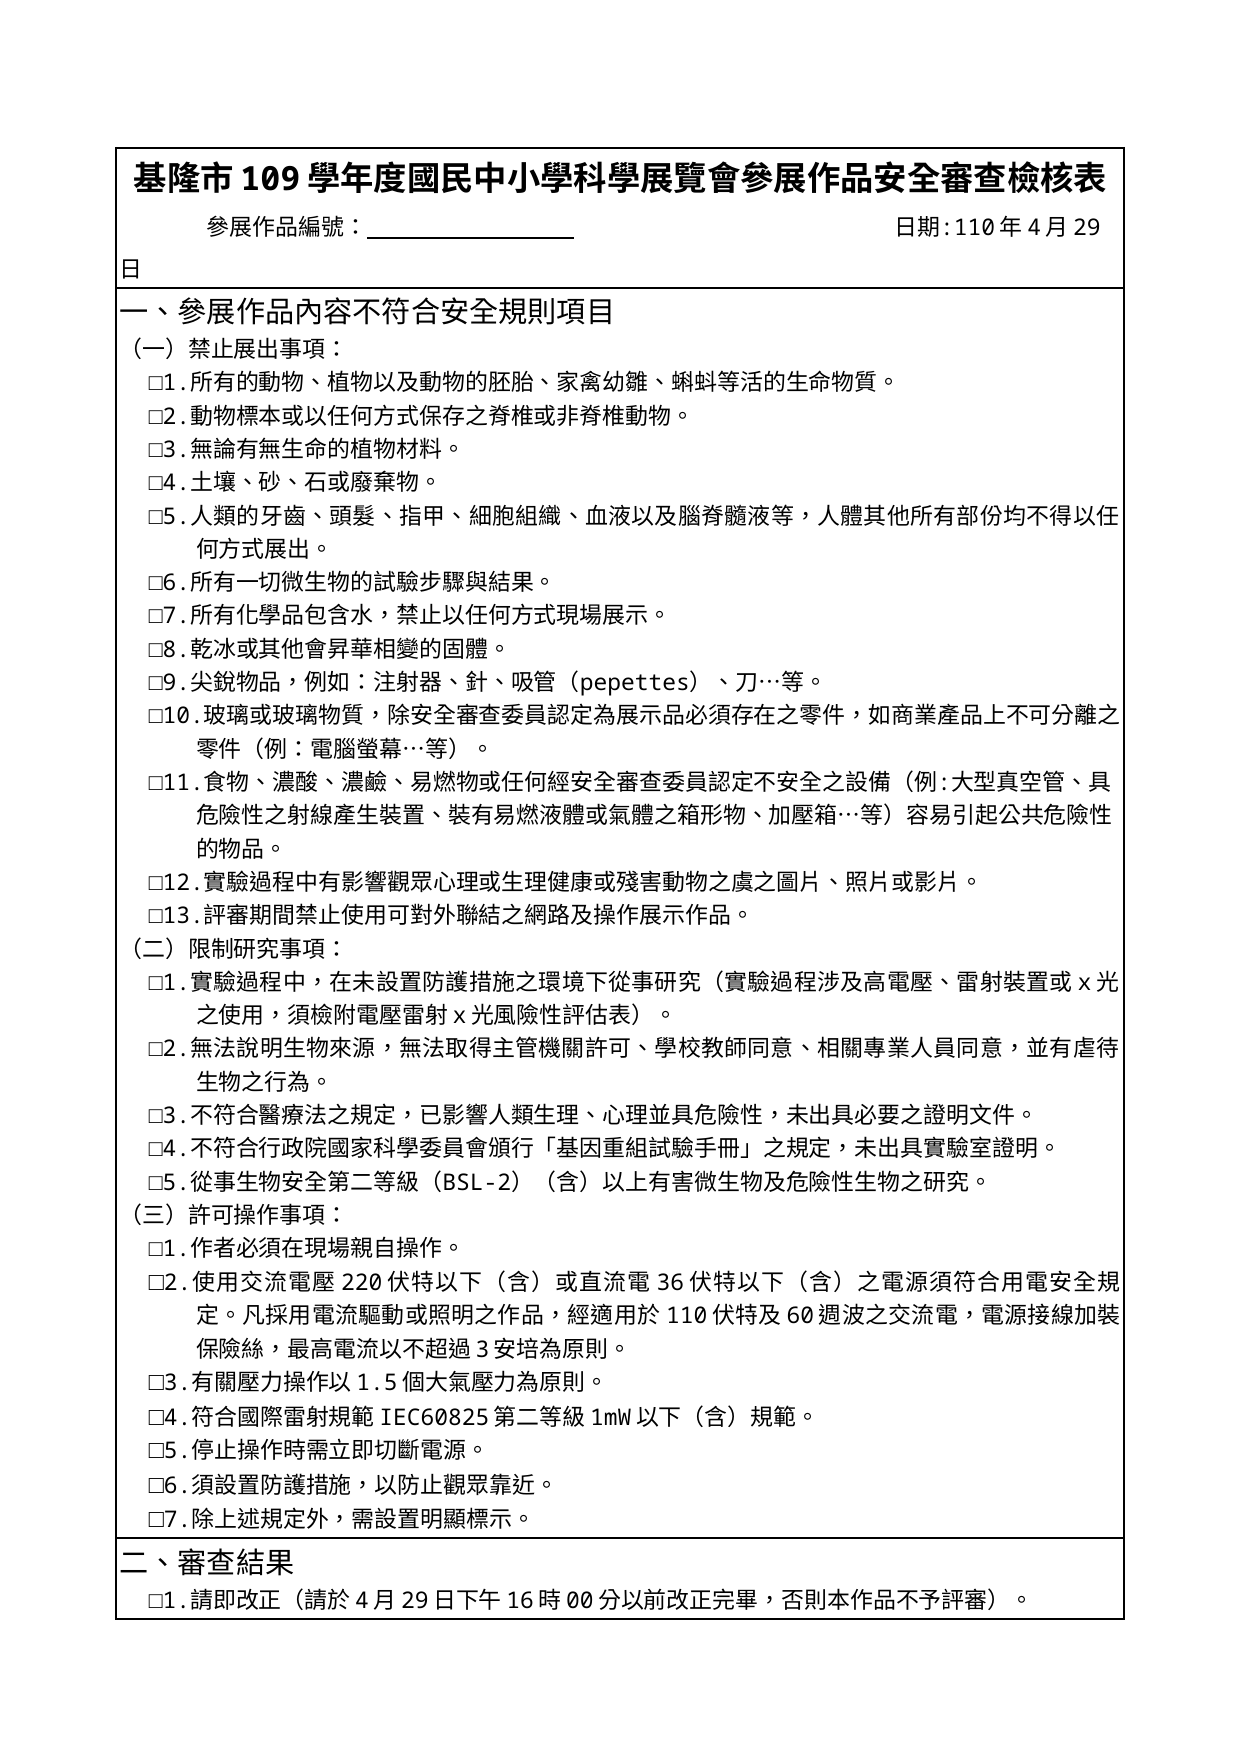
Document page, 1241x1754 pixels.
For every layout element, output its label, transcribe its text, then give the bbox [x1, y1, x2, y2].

table_cell 二、審查結果 □1.請即改正（請於4月29日下午16時00分以前改正完畢，否則本作品不予評審）。 [117, 1539, 1123, 1618]
table_header 基隆市109學年度國民中小學科學展覽會參展作品安全審查檢核表 參展作品編號： 日期:110年4月29日 [117, 149, 1123, 287]
table_cell 一、參展作品內容不符合安全規則項目 （一）禁止展出事項： □1.所有的動物、植物以及動物的胚胎、家禽幼雛、蝌蚪等活的生命物質。 □2.動物標本或以任何方式保存之脊椎或非脊椎動物。 □3.無論有無生命的植物材料。 □4.土壤、砂、石或廢棄物。 □5.人類的牙齒、頭髮、指甲、細胞組織、血液以及腦脊髓液等，人體其他所有部份均不得以任何方式展出。 □6.所有一切微生物的試驗步驟與結果。 □7.所有化學品包含水，禁止以任何方式現場展示。 □8.乾冰或其他會昇華相變的固體。 □9.尖銳物品，例如：注射器、針、吸管（pepettes）、刀…等。 □10.玻璃或玻璃物質，除安全審查委員認定為展示品必須存在之零件，如商業產品上不可分離之零件（例：電腦螢幕…等）。 □11.食物、濃酸、濃鹼、易燃物或任何經安全審查委員認定不安全之設備（例:大型真空管、具危險性之射線產生裝置、裝有易燃液體或氣體之箱形物、加壓箱…等）容易引起公共危險性的物品。 □12.實驗過程中有影響觀眾心理或生理健康或殘害動物之虞之圖片、照片或影片。 □13.評審期間禁止使用可對外聯結之網路及操作展示作品。 （二）限制研究事項： □1.實驗過程中，在未設置防護措施之環境下從事研究（實驗過程涉及高電壓、雷射裝置或ｘ光之使用，須檢附電壓雷射ｘ光風險性評估表）。 □2.無法說明生物來源，無法取得主管機關許可、學校教師同意、相關專業人員同意，並有虐待生物之行為。 □3.不符合醫療法之規定，已影響人類生理、心理並具危險性，未出具必要之證明文件。 □4.不符合行政院國家科學委員會頒行「基因重組試驗手冊」之規定，未出具實驗室證明。 □5.從事生物安全第二等級（BSL-2）（含）以上有害微生物及危險性生物之研究。 （三）許可操作事項： □1.作者必須在現場親自操作。 □2.使用交流電壓220伏特以下（含）或直流電36伏特以下（含）之電源須符合用電安全規定。凡採用電流驅動或照明之作品，經適用於110伏特及60週波之交流電，電源接線加裝保險絲，最高電流以不超過3安培為原則。 □3.有關壓力操作以1.5個大氣壓力為原則。 □4.符合國際雷射規範IEC60825第二等級1mW以下（含）規範。 □5.停止操作時需立即切斷電源。 □6.須設置防護措施，以防止觀眾靠近。 □7.除上述規定外，需設置明顯標示。 [117, 289, 1123, 1537]
